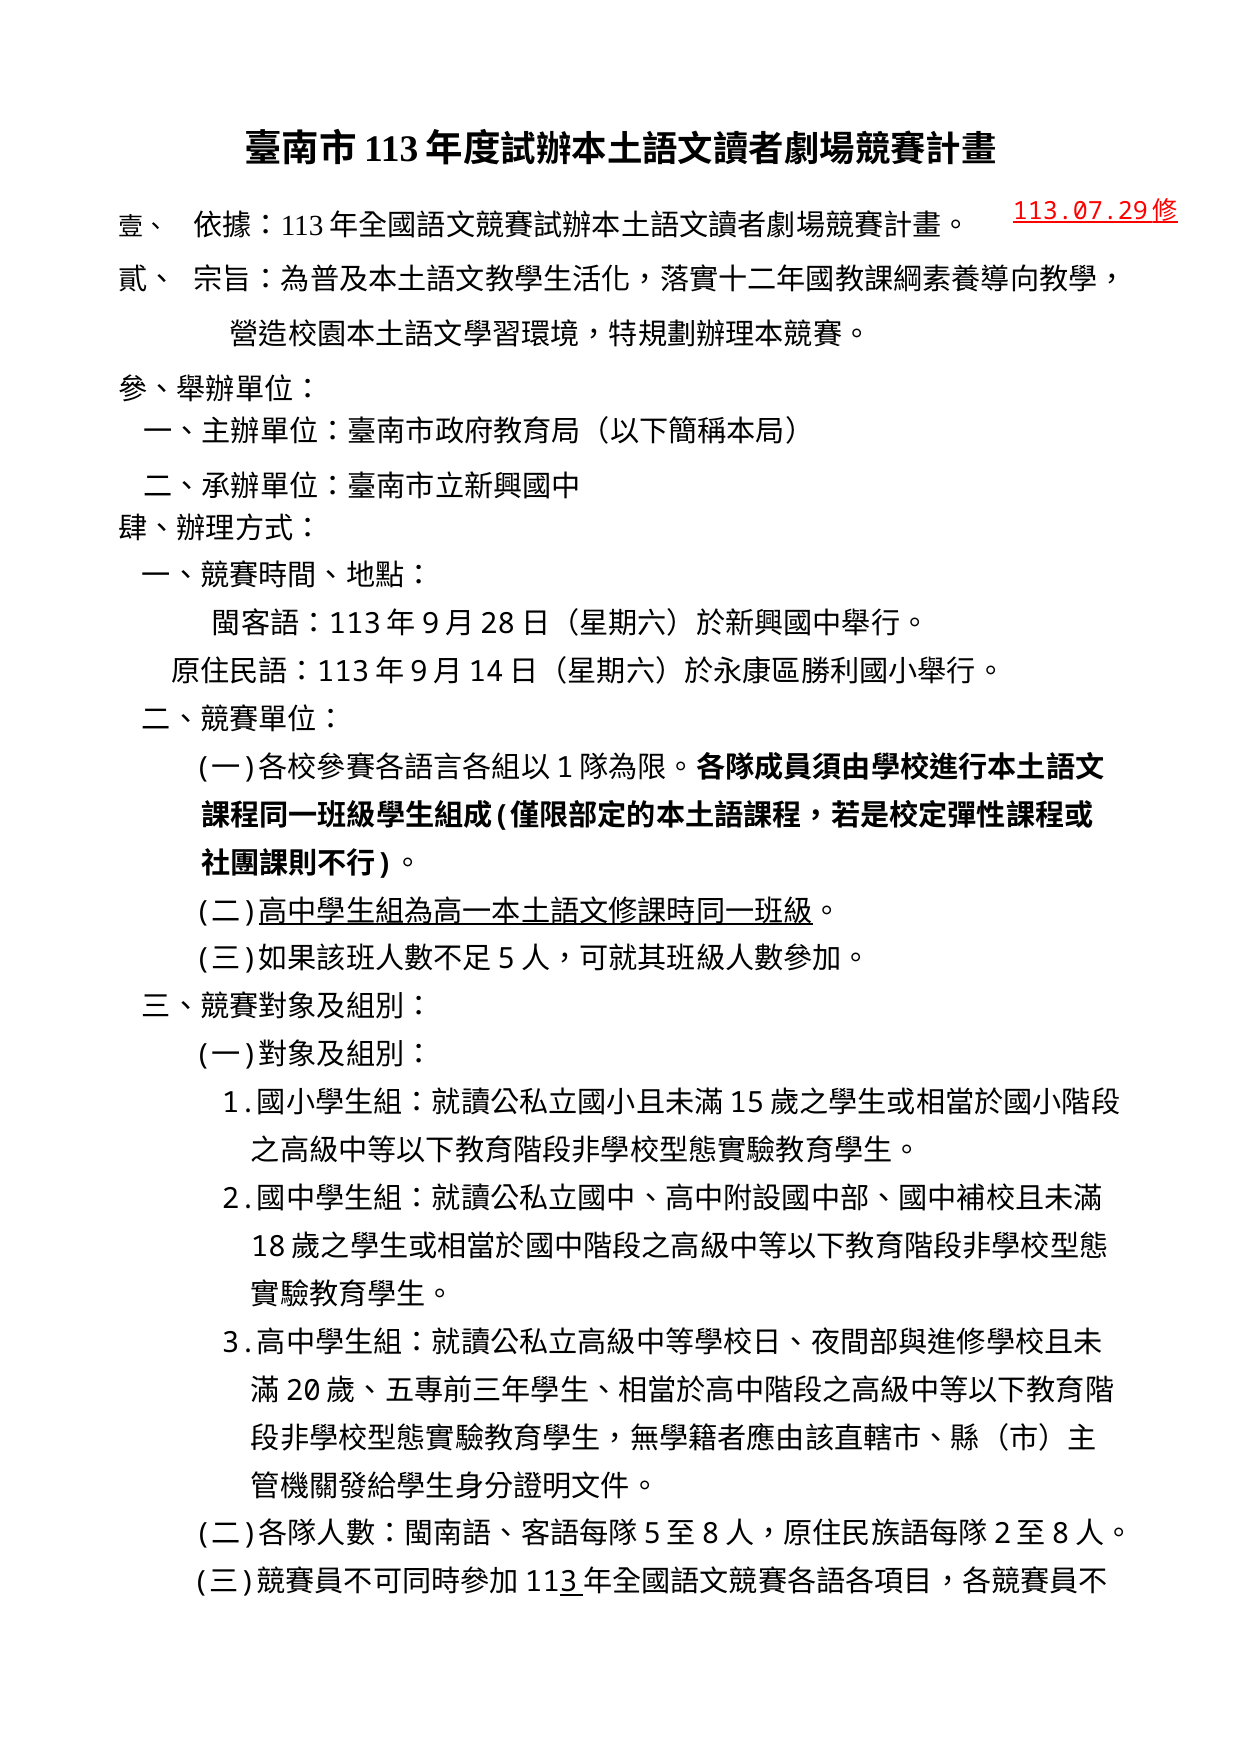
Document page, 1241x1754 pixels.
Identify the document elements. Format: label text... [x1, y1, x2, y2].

text (一)對象及組別： [142, 1026, 1122, 1074]
text (二)高中學生組為高一本土語文修課時同一班級。 [142, 883, 1122, 931]
text 營造校園本土語文學習環境，特規劃辦理本競賽。 [193, 311, 1122, 353]
text 原住民語：113年9月14日（星期六）於永康區勝利國小舉行。 [142, 643, 1122, 691]
text 一、競賽時間、地點： [142, 547, 1122, 595]
text 113.07.29修正 [1013, 190, 1184, 223]
text 2.國中學生組：就讀公私立國中、高中附設國中部、國中補校且未滿18歲之學生或相當於國中階段之高級中等以下教育階段非學校型態實驗教育學生。 [222, 1170, 1122, 1314]
text (二)各隊人數：閩南語、客語每隊5至8人，原住民族語每隊2至8人。 [142, 1506, 1122, 1553]
text 二、承辦單位：臺南市立新興國中 [143, 463, 1122, 505]
text 二、競賽單位： [142, 691, 1122, 739]
text (三)競賽員不可同時參加113年全國語文競賽各語各項目，各競賽員不 [192, 1553, 1122, 1601]
text 閩客語：113年9月28日（星期六）於新興國中舉行。 [142, 595, 1122, 643]
text (三)如果該班人數不足5人，可就其班級人數參加。 [142, 931, 1122, 978]
list 宗旨：為普及本土語文教學生活化，落實十二年國教課綱素養導向教學， [118, 256, 1122, 298]
text 三、競賽對象及組別： [142, 978, 1122, 1026]
text 肆、辦理方式： [118, 505, 1122, 547]
text 1.國小學生組：就讀公私立國小且未滿15歲之學生或相當於國小階段之高級中等以下教育階段非學校型態實驗教育學生。 [222, 1074, 1122, 1170]
text 一、主辦單位：臺南市政府教育局（以下簡稱本局） [143, 408, 1122, 450]
list 依據：113年全國語文競賽試辦本土語文讀者劇場競賽計畫。 [118, 201, 1122, 243]
text 參、舉辦單位： [118, 366, 1122, 408]
text (一)各校參賽各語言各組以1隊為限。各隊成員須由學校進行本土語文課程同一班級學生組成(僅限部定的本土語課程，若是校定彈性課程或社團課則不行)。 [142, 739, 1122, 883]
text 臺南市113年度試辦本土語文讀者劇場競賽計畫 [118, 118, 1122, 172]
text 3.高中學生組：就讀公私立高級中等學校日、夜間部與進修學校且未滿20歲、五專前三年學生、相當於高中階段之高級中等以下教育階段非學校型態實驗教育學生，無學籍者應由該直轄市、縣（市）主管機關發給學生身分證明文件。 [222, 1314, 1122, 1506]
